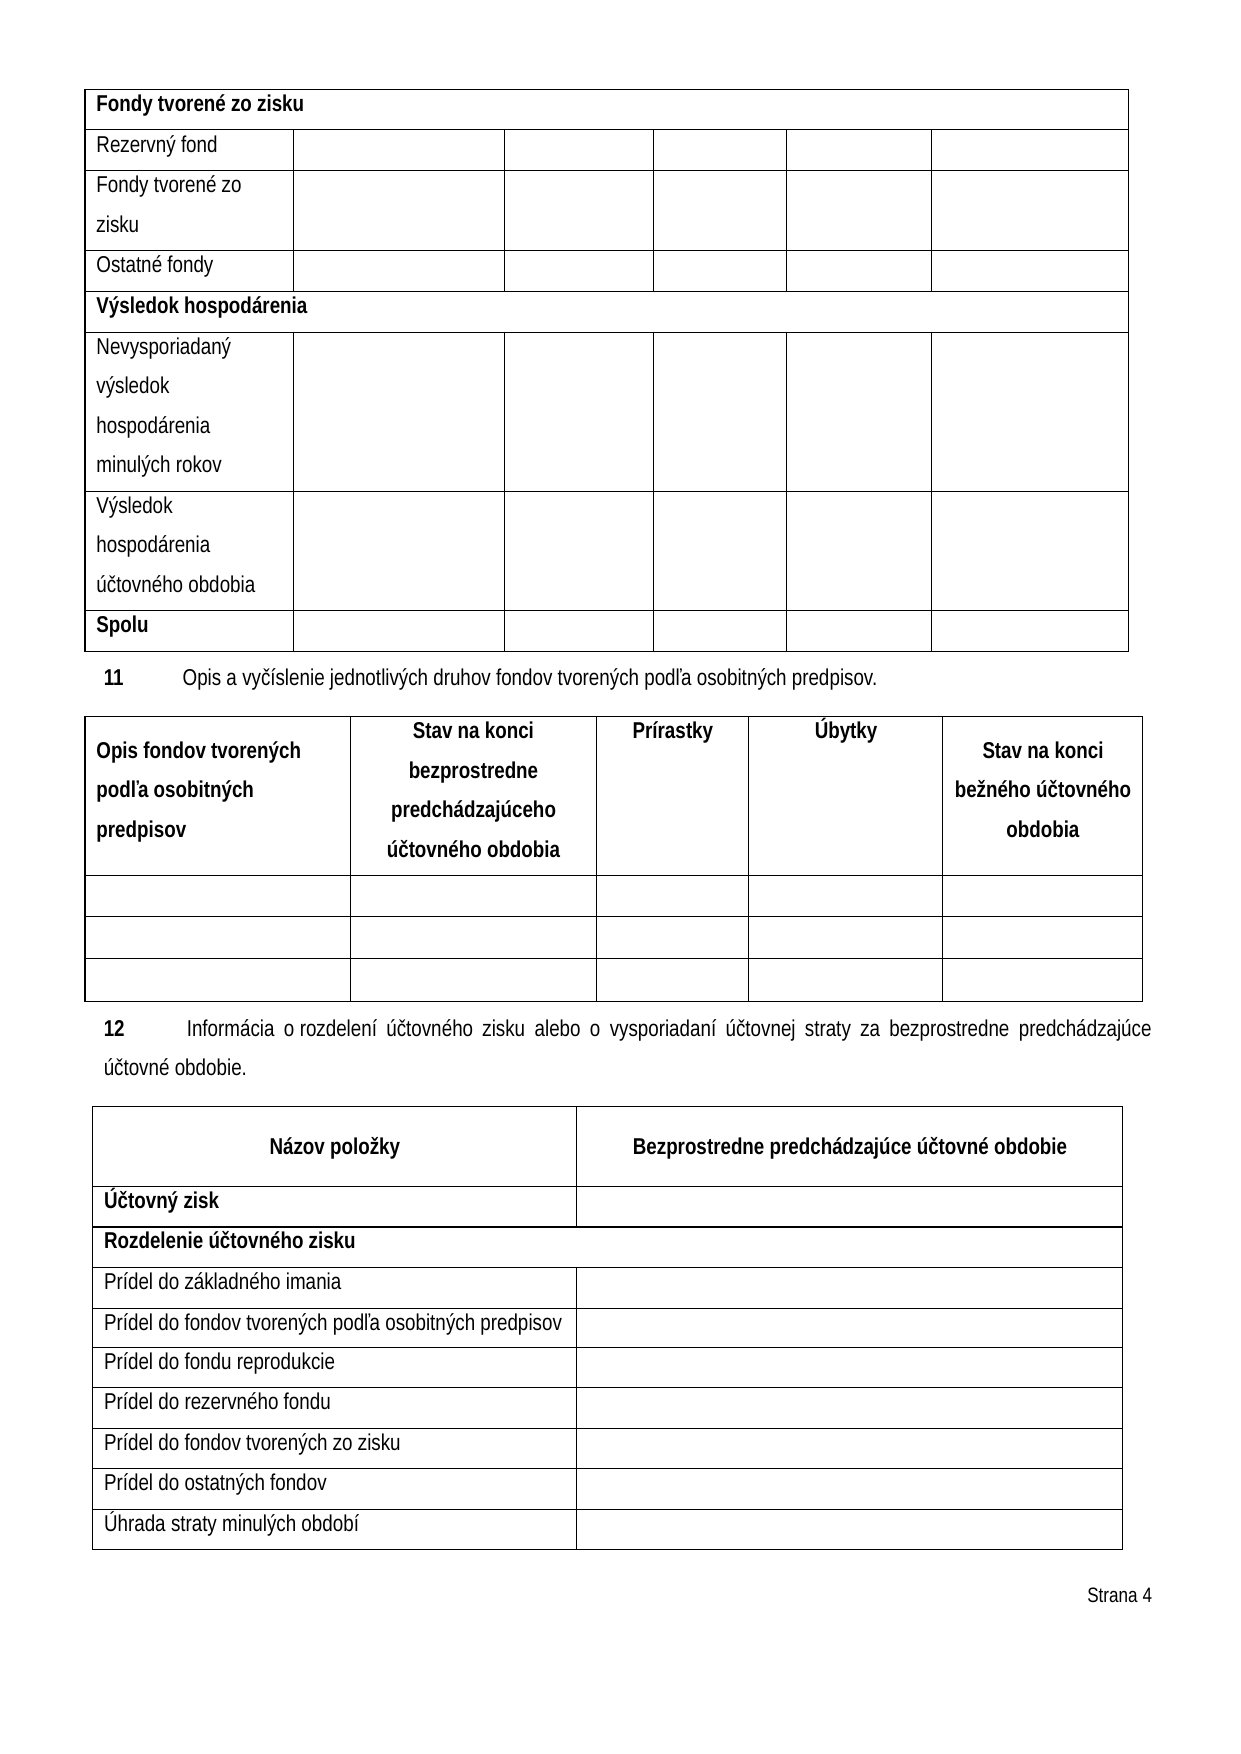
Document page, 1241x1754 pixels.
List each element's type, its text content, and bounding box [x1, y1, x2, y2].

table_cell Ostatné fondy [86, 251, 293, 291]
table_cell [505, 251, 653, 291]
table_cell Rezervný fond [86, 130, 293, 170]
table_cell [932, 130, 1128, 170]
table_cell [787, 492, 931, 610]
table_cell Prídel do fondu reprodukcie [93, 1348, 576, 1387]
list Informácia o rozdelení účtovného zisku alebo o vysporiadaní účtovnej straty za bezprostredne predchádzajúce účtovné obdobie. [103, 1015, 1152, 1081]
table_cell [932, 251, 1128, 291]
table_cell [932, 333, 1128, 491]
table_cell Spolu [86, 611, 293, 651]
table_cell [351, 876, 596, 916]
table_cell [654, 492, 786, 610]
table_cell Prídel do rezervného fondu [93, 1388, 576, 1428]
table_cell [294, 611, 504, 651]
table_cell [787, 171, 931, 250]
table_cell Prídel do ostatných fondov [93, 1469, 576, 1509]
table_cell [787, 611, 931, 651]
table_cell [86, 959, 350, 1001]
table_cell [577, 1348, 1122, 1387]
table_cell [597, 959, 748, 1001]
table_header Stav na konci bezprostredne predchádzajúceho účtovného obdobia [351, 717, 596, 875]
table_cell Nevysporiadaný výsledok hospodárenia minulých rokov [86, 333, 293, 491]
table_header Opis fondov tvorených podľa osobitných predpisov [86, 717, 350, 875]
table_cell [654, 130, 786, 170]
table_cell [86, 876, 350, 916]
table_cell Fondy tvorené zo zisku [86, 171, 293, 250]
table_cell [351, 959, 596, 1001]
table_cell [351, 917, 596, 958]
table_cell [749, 876, 942, 916]
list Opis a vyčíslenie jednotlivých druhov fondov tvorených podľa osobitných predpisov. [103, 664, 1152, 691]
table_cell [654, 171, 786, 250]
table_cell Prídel do fondov tvorených zo zisku [93, 1429, 576, 1468]
table_cell [787, 333, 931, 491]
table_cell [787, 251, 931, 291]
table_cell [654, 333, 786, 491]
table_header Prírastky [597, 717, 748, 875]
table_cell [943, 917, 1142, 958]
table_cell [294, 251, 504, 291]
table_cell [577, 1429, 1122, 1468]
table_cell [294, 130, 504, 170]
table_cell Rozdelenie účtovného zisku [93, 1228, 1122, 1267]
table_cell [577, 1187, 1122, 1226]
table_cell [932, 171, 1128, 250]
table_cell [505, 333, 653, 491]
table_cell [86, 917, 350, 958]
table_cell [749, 917, 942, 958]
table_cell [932, 611, 1128, 651]
table_header Stav na konci bežného účtovného obdobia [943, 717, 1142, 875]
table_cell [577, 1510, 1122, 1549]
table_cell [749, 959, 942, 1001]
table_cell [294, 171, 504, 250]
table_cell Prídel do základného imania [93, 1268, 576, 1307]
table_cell [654, 611, 786, 651]
table_cell [654, 251, 786, 291]
table_cell Výsledok hospodárenia účtovného obdobia [86, 492, 293, 610]
table_cell [577, 1268, 1122, 1307]
table_cell [932, 492, 1128, 610]
table_cell Úhrada straty minulých období [93, 1510, 576, 1549]
table_cell [505, 492, 653, 610]
table_cell Účtovný zisk [93, 1187, 576, 1226]
table_cell [505, 611, 653, 651]
table_cell [943, 876, 1142, 916]
table_header Úbytky [749, 717, 942, 875]
table_cell Prídel do fondov tvorených podľa osobitných predpisov [93, 1309, 576, 1347]
table_cell Fondy tvorené zo zisku [86, 90, 1128, 129]
table_cell [294, 492, 504, 610]
table_cell [577, 1388, 1122, 1428]
table_header Bezprostredne predchádzajúce účtovné obdobie [577, 1107, 1122, 1186]
table_cell [597, 917, 748, 958]
table_cell Výsledok hospodárenia [86, 292, 1128, 332]
table_cell [787, 130, 931, 170]
table_header Názov položky [93, 1107, 576, 1186]
table_cell [577, 1309, 1122, 1347]
table_cell [294, 333, 504, 491]
table_cell [505, 130, 653, 170]
table_cell [597, 876, 748, 916]
table_cell [943, 959, 1142, 1001]
table_cell [505, 171, 653, 250]
table_cell [577, 1469, 1122, 1509]
